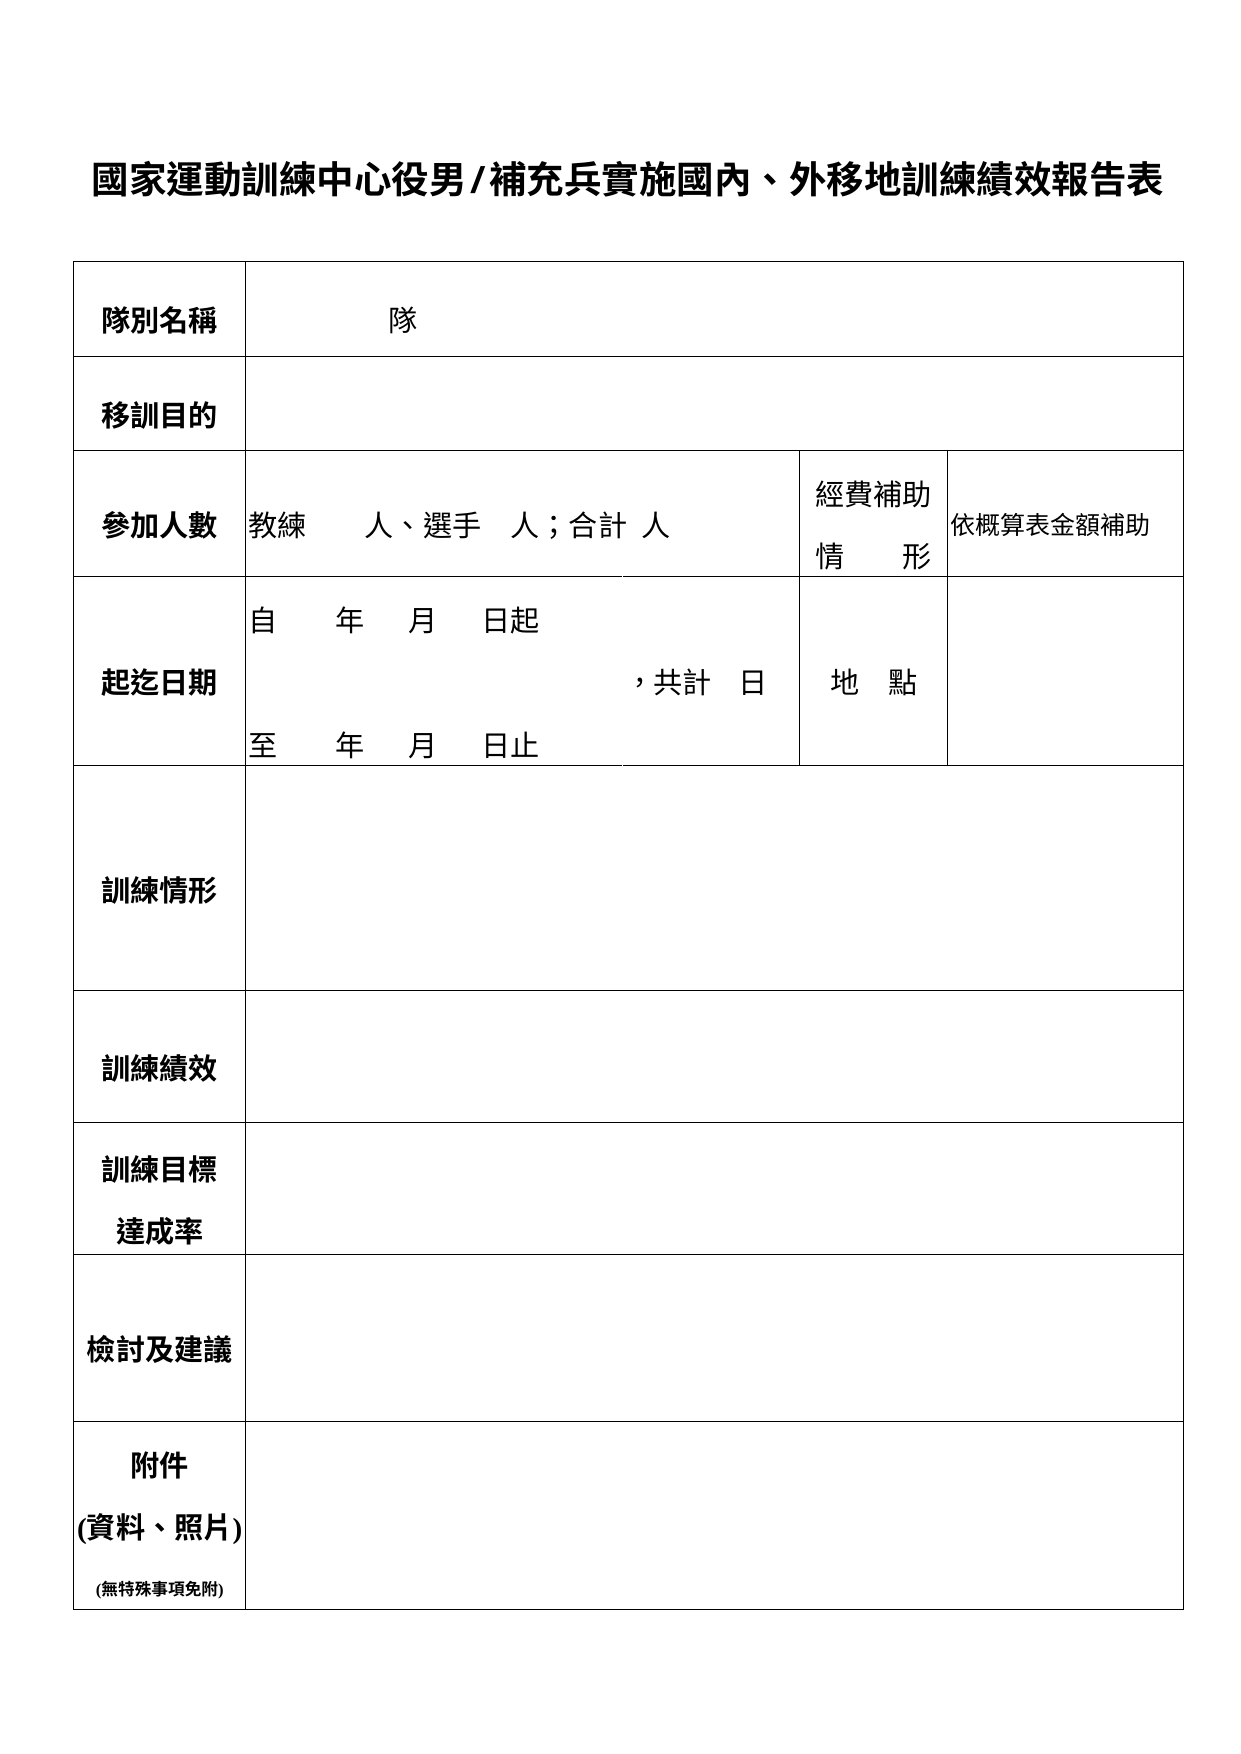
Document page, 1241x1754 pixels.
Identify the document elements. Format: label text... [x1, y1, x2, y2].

table_cell [246, 766, 1183, 990]
table_cell 訓練情形 [74, 766, 245, 990]
table_cell 起迄日期 [74, 577, 245, 764]
table_cell [246, 357, 1183, 450]
table_cell 移訓目的 [74, 357, 245, 450]
table_cell 訓練績效 [74, 991, 245, 1122]
table_cell 自 年 月 日起 至 年 月 日止 [246, 577, 622, 764]
text 國家運動訓練中心役男/補充兵實施國內、外移地訓練績效報告表 [74, 136, 1181, 198]
table_cell 依概算表金額補助 [948, 451, 1183, 576]
table_cell 檢討及建議 [74, 1255, 245, 1421]
table_cell [246, 1123, 1183, 1254]
table_cell 教練 人、選手 人；合計 人 [246, 451, 799, 576]
table_cell [948, 577, 1183, 764]
table_cell ，共計 日 [623, 577, 799, 764]
table_cell [246, 991, 1183, 1122]
table_cell [246, 1255, 1183, 1421]
table_header 隊別名稱 [74, 262, 245, 356]
table_header 隊 [246, 262, 1183, 356]
table_cell 地 點 [800, 577, 947, 764]
table_cell 參加人數 [74, 451, 245, 576]
table_cell 訓練目標 達成率 [74, 1123, 245, 1254]
table_cell 附件 (資料、照片) (無特殊事項免附) [74, 1422, 245, 1609]
table_cell 經費補助情 形 [800, 451, 947, 576]
table_cell [246, 1422, 1183, 1609]
